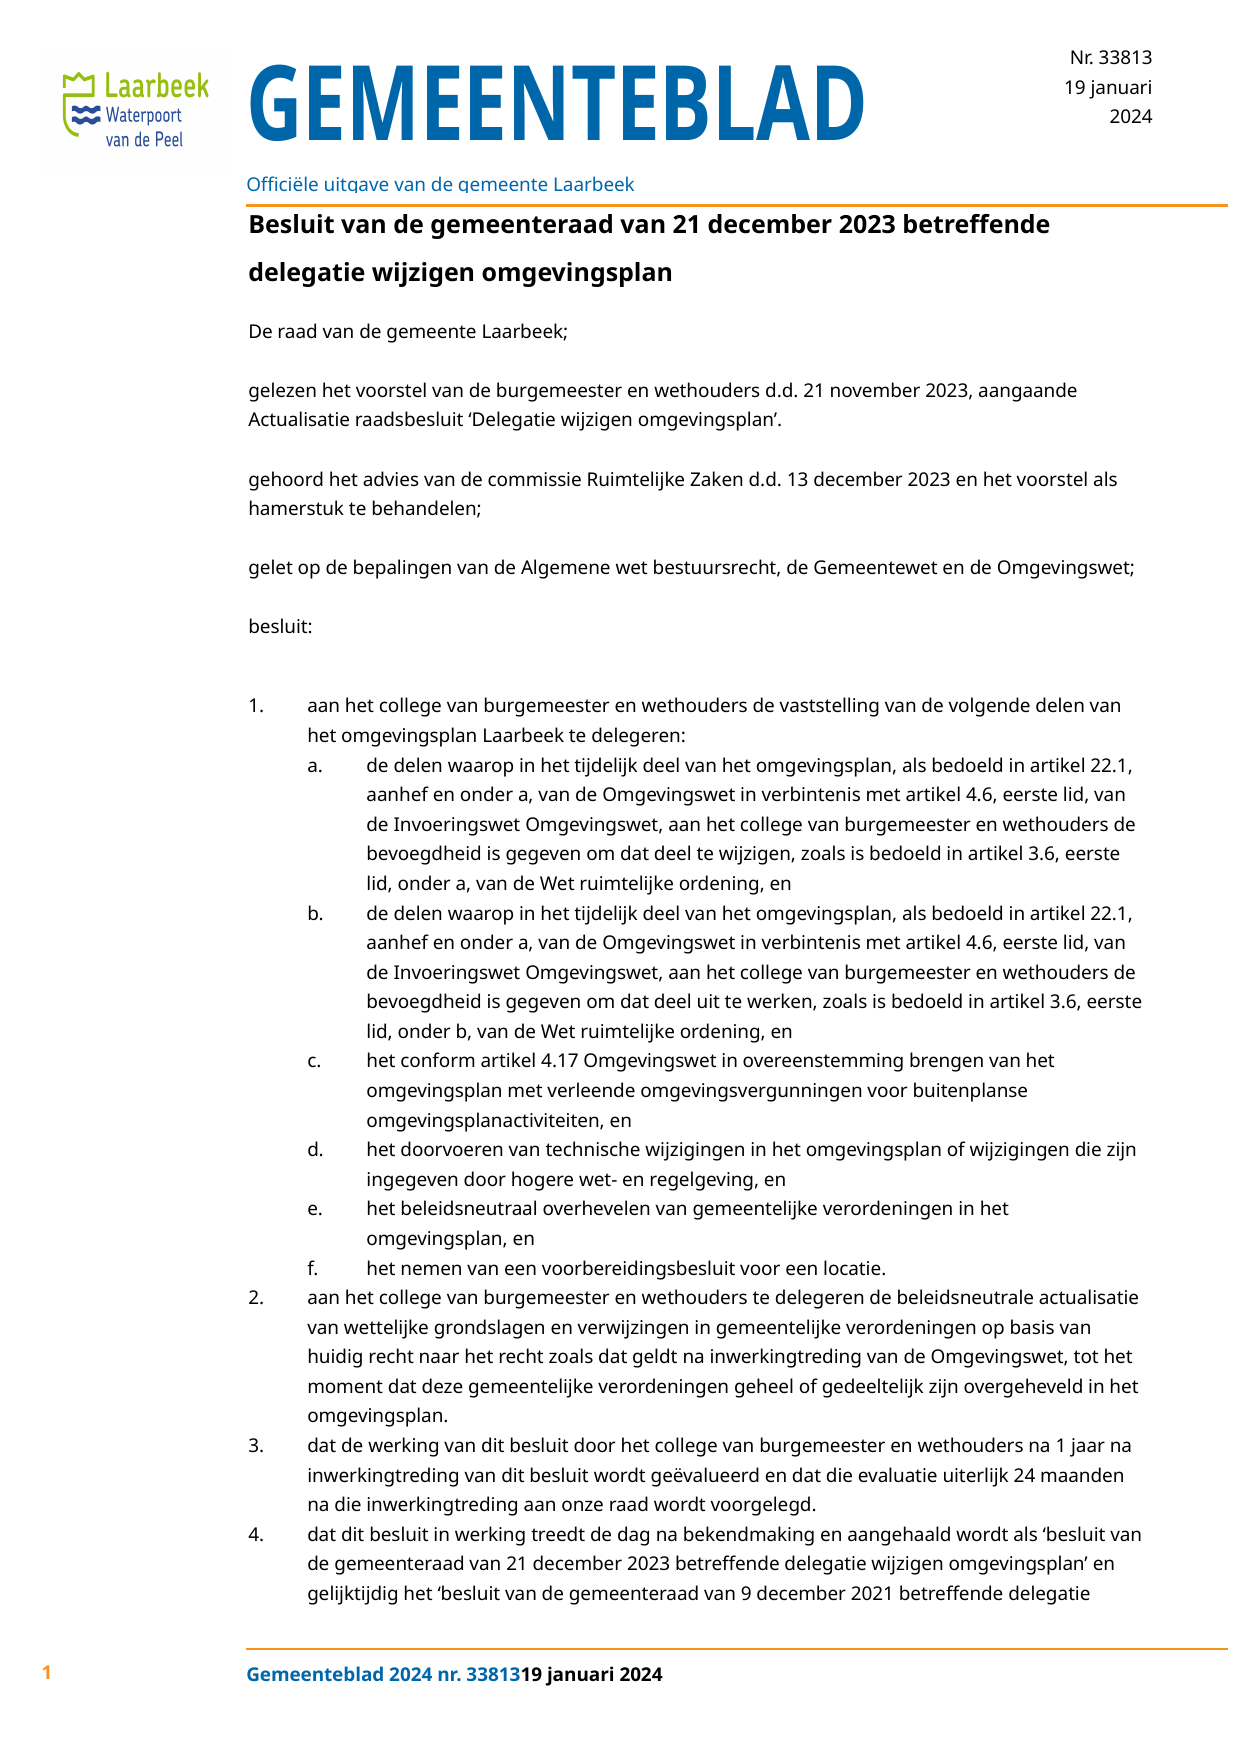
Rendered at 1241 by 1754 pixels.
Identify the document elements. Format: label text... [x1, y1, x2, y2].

text Besluit van de gemeenteraad van 21 december 2023 betreffende delegatie wijzigen omgevingsplan [248, 207, 1152, 288]
list aan het college van burgemeester en wethouders te delegeren de beleidsneutrale actualisatie van wettelijke grondslagen en verwijzingen in gemeentelijke verordeningen op basis van huidig recht naar het recht zoals dat geldt na inwerkingtreding van de Omgevingswet, tot het moment dat deze gemeentelijke verordeningen geheel of gedeeltelijk zijn overgeheveld in het omgevingsplan. [248, 1284, 1152, 1428]
list het conform artikel 4.17 Omgevingswet in overeenstemming brengen van het omgevingsplan met verleende omgevingsvergunningen voor buitenplanse omgevingsplanactiviteiten, en [307, 1048, 1152, 1132]
picture [41, 47, 231, 172]
list aan het college van burgemeester en wethouders de vaststelling van de volgende delen van het omgevingsplan Laarbeek te delegeren: [248, 693, 1152, 748]
text gelezen het voorstel van de burgemeester en wethouders d.d. 21 november 2023, aangaande Actualisatie raadsbesluit ‘Delegatie wijzigen omgevingsplan’. [248, 377, 1152, 432]
text besluit: [248, 614, 1152, 639]
list dat de werking van dit besluit door het college van burgemeester en wethouders na 1 jaar na inwerkingtreding van dit besluit wordt geëvalueerd en dat die evaluatie uiterlijk 24 maanden na die inwerkingtreding aan onze raad wordt voorgelegd. [248, 1432, 1152, 1517]
list de delen waarop in het tijdelijk deel van het omgevingsplan, als bedoeld in artikel 22.1, aanhef en onder a, van de Omgevingswet in verbintenis met artikel 4.6, eerste lid, van de Invoeringswet Omgevingswet, aan het college van burgemeester en wethouders de bevoegdheid is gegeven om dat deel te wijzigen, zoals is bedoeld in artikel 3.6, eerste lid, onder a, van de Wet ruimtelijke ordening, en [307, 752, 1152, 896]
text De raad van de gemeente Laarbeek; [248, 318, 1152, 344]
list dat dit besluit in werking treedt de dag na bekendmaking en aangehaald wordt als ‘besluit van de gemeenteraad van 21 december 2023 betreffende delegatie wijzigen omgevingsplan’ en gelijktijdig het ‘besluit van de gemeenteraad van 9 december 2021 betreffende delegatie [248, 1521, 1152, 1606]
list het nemen van een voorbereidingsbesluit voor een locatie. [307, 1255, 1152, 1280]
text gelet op de bepalingen van de Algemene wet bestuursrecht, de Gemeentewet en de Omgevingswet; [248, 554, 1152, 580]
list het beleidsneutraal overhevelen van gemeentelijke verordeningen in het omgevingsplan, en [307, 1196, 1152, 1251]
list het doorvoeren van technische wijzigingen in het omgevingsplan of wijzigingen die zijn ingegeven door hogere wet- en regelgeving, en [307, 1136, 1152, 1192]
text gehoord het advies van de commissie Ruimtelijke Zaken d.d. 13 december 2023 en het voorstel als hamerstuk te behandelen; [248, 466, 1152, 521]
list de delen waarop in het tijdelijk deel van het omgevingsplan, als bedoeld in artikel 22.1, aanhef en onder a, van de Omgevingswet in verbintenis met artikel 4.6, eerste lid, van de Invoeringswet Omgevingswet, aan het college van burgemeester en wethouders de bevoegdheid is gegeven om dat deel uit te werken, zoals is bedoeld in artikel 3.6, eerste lid, onder b, van de Wet ruimtelijke ordening, en [307, 900, 1152, 1044]
